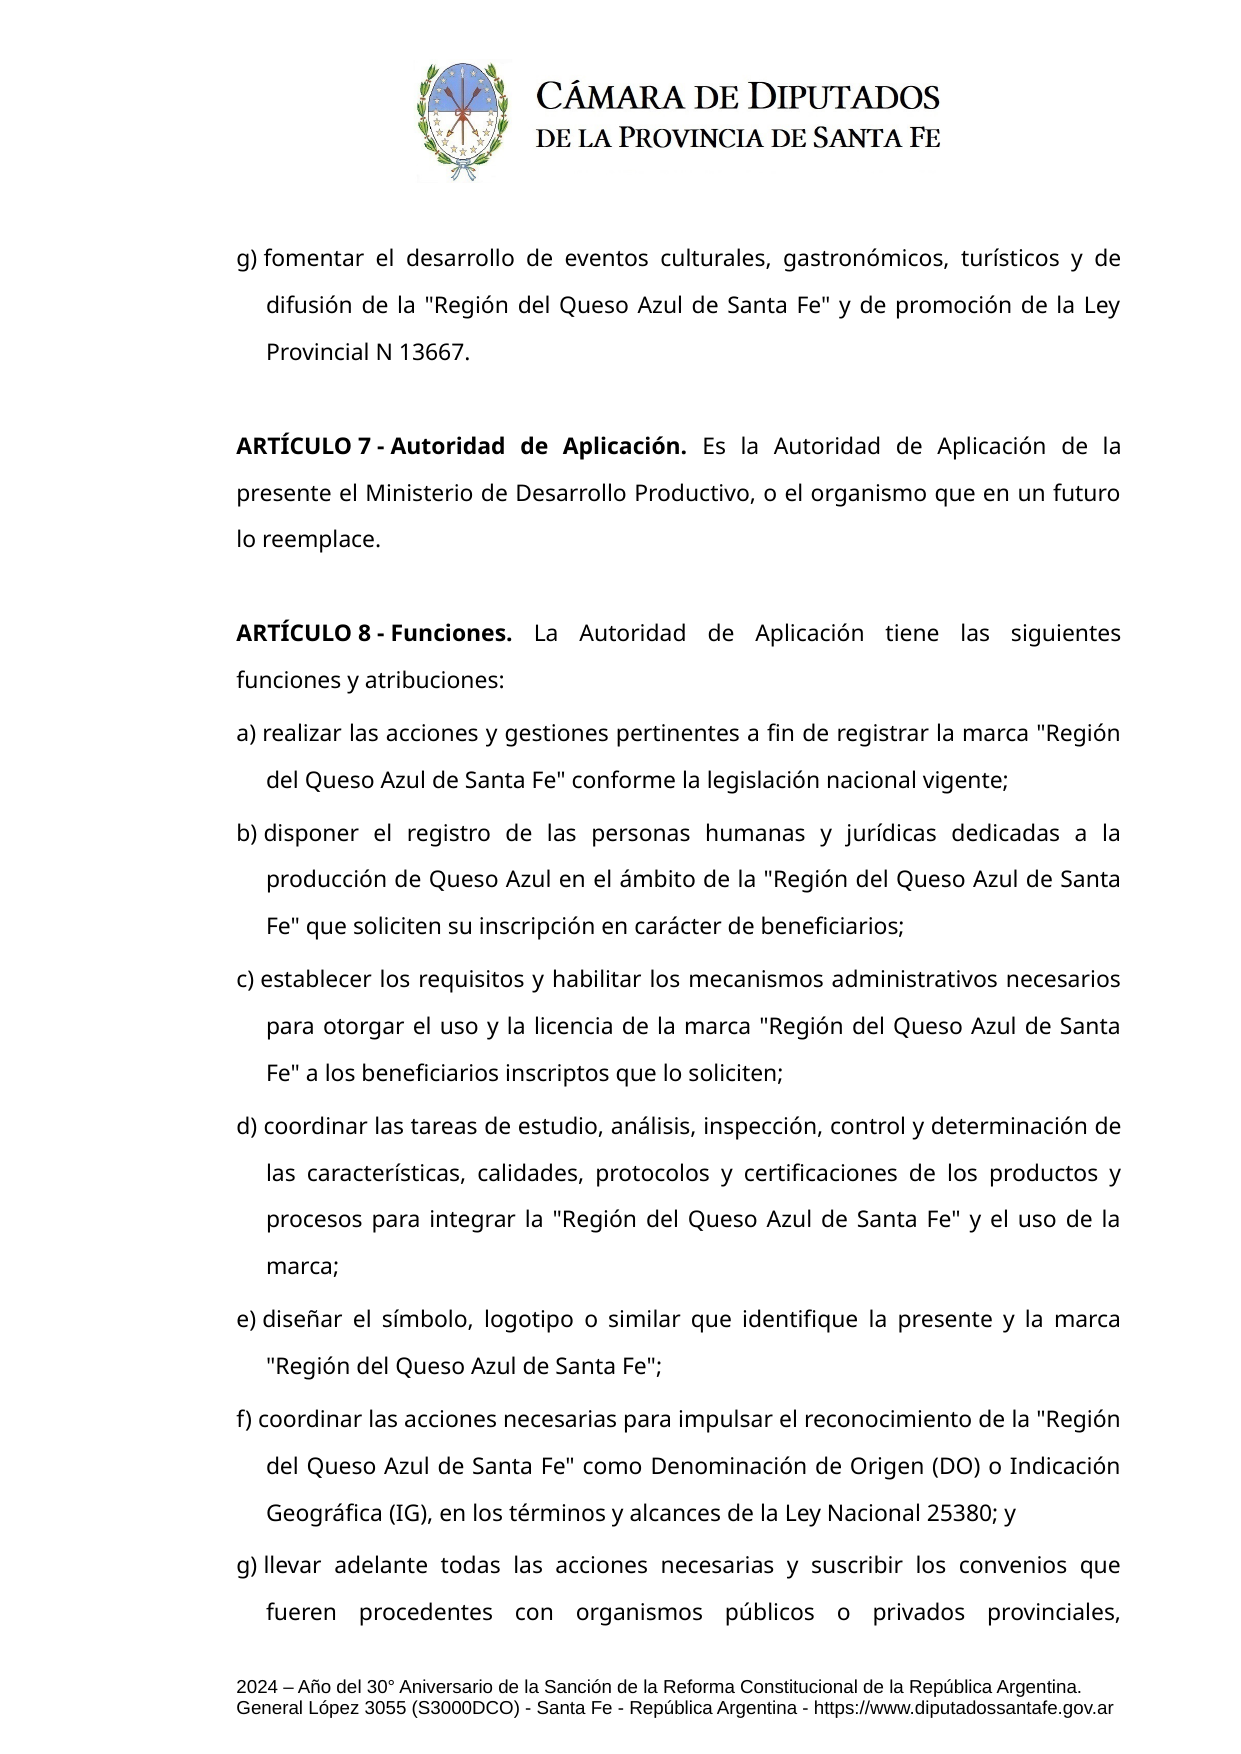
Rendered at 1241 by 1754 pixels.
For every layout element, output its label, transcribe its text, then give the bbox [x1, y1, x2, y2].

picture [413, 59, 945, 183]
subtitle diseñar el símbolo, logotipo o similar que identifique la presente y la marca "Región del Queso Azul de Santa Fe"; [236, 1303, 1122, 1381]
subtitle establecer los requisitos y habilitar los mecanismos administrativos necesarios para otorgar el uso y la licencia de la marca "Región del Queso Azul de Santa Fe" a los beneficiarios inscriptos que lo soliciten; [236, 963, 1122, 1088]
subtitle fomentar el desarrollo de eventos culturales, gastronómicos, turísticos y de difusión de la "Región del Queso Azul de Santa Fe" y de promoción de la Ley Provincial N 13667. [236, 242, 1122, 367]
subtitle coordinar las acciones necesarias para impulsar el reconocimiento de la "Región del Queso Azul de Santa Fe" como Denominación de Origen (DO) o Indicación Geográfica (IG), en los términos y alcances de la Ley Nacional 25380; y [236, 1403, 1122, 1528]
subtitle coordinar las tareas de estudio, análisis, inspección, control y determinación de las características, calidades, protocolos y certificaciones de los productos y procesos para integrar la "Región del Queso Azul de Santa Fe" y el uso de la marca; [236, 1110, 1122, 1282]
list Funciones. La Autoridad de Aplicación tiene las siguientes funciones y atribuciones: [236, 617, 1122, 695]
subtitle llevar adelante todas las acciones necesarias y suscribir los convenios que fueren procedentes con organismos públicos o privados provinciales, [236, 1549, 1122, 1627]
subtitle disponer el registro de las personas humanas y jurídicas dedicadas a la producción de Queso Azul en el ámbito de la "Región del Queso Azul de Santa Fe" que soliciten su inscripción en carácter de beneficiarios; [236, 817, 1122, 942]
subtitle realizar las acciones y gestiones pertinentes a fin de registrar la marca "Región del Queso Azul de Santa Fe" conforme la legislación nacional vigente; [236, 717, 1122, 795]
list Autoridad de Aplicación. Es la Autoridad de Aplicación de la presente el Ministerio de Desarrollo Productivo, o el organismo que en un futuro lo reemplace. [236, 430, 1122, 555]
